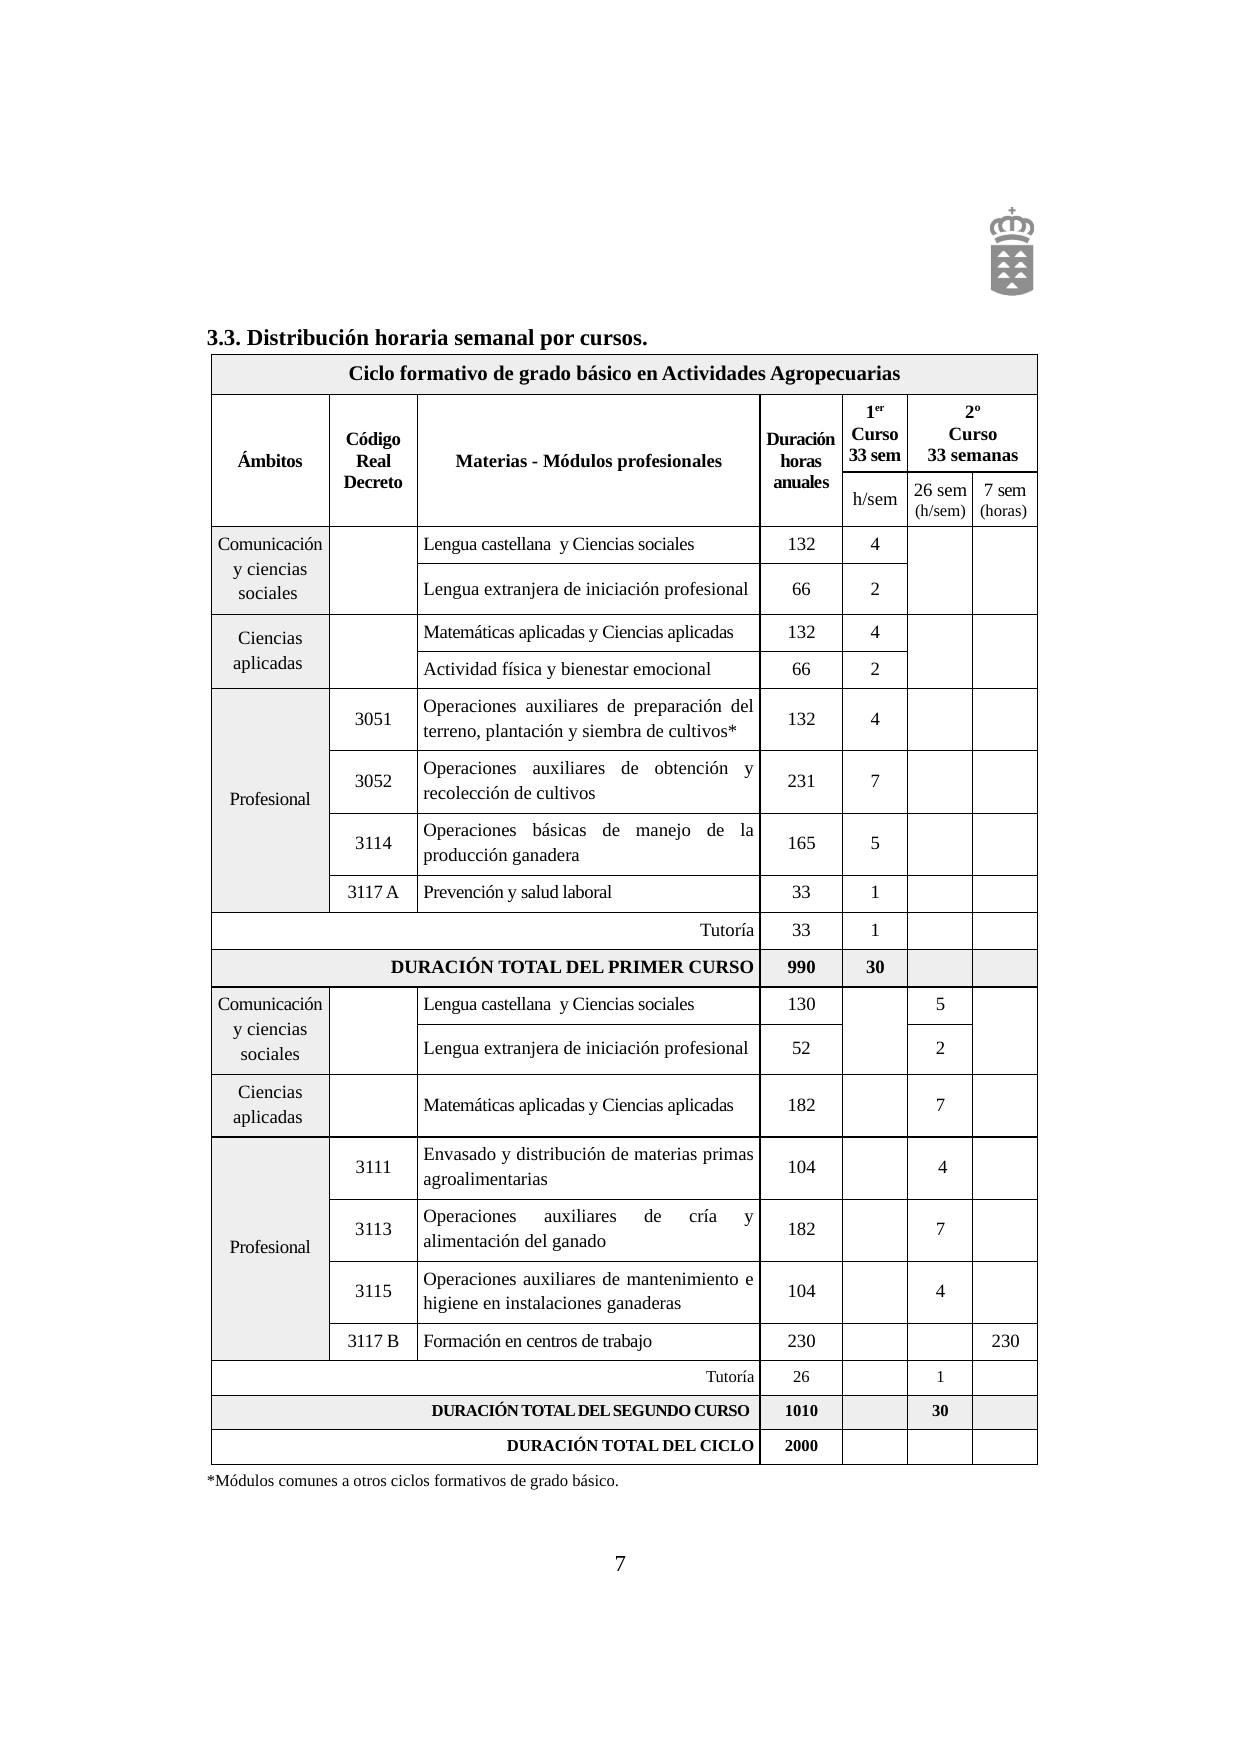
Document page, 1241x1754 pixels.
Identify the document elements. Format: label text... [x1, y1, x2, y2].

table_cell 3114 [330, 814, 417, 874]
table_cell Prevención y salud laboral [418, 876, 759, 912]
table_cell 3111 [330, 1138, 417, 1198]
table_cell [973, 1396, 1037, 1429]
table_cell [973, 615, 1037, 688]
table_cell [973, 913, 1037, 949]
table_cell [973, 988, 1037, 1074]
table_cell Lengua extranjera de iniciación profesional [418, 1025, 759, 1074]
table_cell 7 [908, 1200, 972, 1261]
table_cell Profesional [212, 1138, 329, 1360]
table_cell [973, 751, 1037, 812]
table_cell [908, 950, 972, 986]
table_cell 4 [908, 1138, 972, 1198]
table_cell 4 [843, 689, 907, 750]
table_cell Operaciones auxiliares de preparación del terreno, plantación y siembra de cultivos* [418, 689, 759, 750]
table_cell [908, 876, 972, 912]
table_cell [843, 1262, 907, 1323]
table_cell [843, 988, 907, 1074]
table_cell Profesional [212, 689, 329, 912]
table_cell [973, 689, 1037, 750]
table_cell 3115 [330, 1262, 417, 1323]
table_cell 4 [843, 615, 907, 651]
table_cell 231 [761, 751, 842, 812]
table_cell 2º Curso 33 semanas [908, 395, 1037, 471]
table_cell [843, 1200, 907, 1261]
table_cell 4 [908, 1262, 972, 1323]
table_cell [973, 1075, 1037, 1136]
table_cell [843, 1324, 907, 1360]
table_cell [908, 751, 972, 812]
text 3.3. Distribución horaria semanal por cursos. [207, 324, 1033, 350]
table_cell DURACIÓN TOTAL DEL CICLO [212, 1430, 759, 1463]
table_cell [973, 876, 1037, 912]
table_cell [973, 1430, 1037, 1463]
table_cell Ciencias aplicadas [212, 1075, 329, 1136]
table_cell 165 [761, 814, 842, 874]
table_cell 104 [761, 1138, 842, 1198]
table_cell 5 [843, 814, 907, 874]
table_cell [908, 1430, 972, 1463]
table_cell Ámbitos [212, 395, 329, 526]
table_cell [973, 1262, 1037, 1323]
table_cell h/sem [843, 473, 907, 526]
table_cell Materias - Módulos profesionales [418, 395, 759, 526]
table_cell 230 [973, 1324, 1037, 1360]
table_cell [973, 1361, 1037, 1394]
table_cell [908, 689, 972, 750]
table_cell Comunicación y ciencias sociales [212, 988, 329, 1074]
table_cell 132 [761, 527, 842, 563]
table_cell 4 [843, 527, 907, 563]
table_cell Tutoría [212, 913, 759, 949]
table_cell 3117 A [330, 876, 417, 912]
table_cell 3117 B [330, 1324, 417, 1360]
table_cell 990 [761, 950, 842, 986]
table_cell [330, 615, 417, 688]
table_cell 2 [908, 1025, 972, 1074]
table_cell Matemáticas aplicadas y Ciencias aplicadas [418, 1075, 759, 1136]
table_cell [908, 913, 972, 949]
table_header Ciclo formativo de grado básico en Actividades Agropecuarias [212, 355, 1037, 394]
table_cell 26 sem (h/sem) [908, 473, 972, 526]
table_cell Ciencias aplicadas [212, 615, 329, 688]
table_cell [973, 1138, 1037, 1198]
table_cell Lengua castellana y Ciencias sociales [418, 527, 759, 563]
table_cell [973, 1200, 1037, 1261]
table_cell Operaciones auxiliares de cría y alimentación del ganado [418, 1200, 759, 1261]
table_cell 182 [761, 1075, 842, 1136]
table_cell 5 [908, 988, 972, 1024]
table_cell 3113 [330, 1200, 417, 1261]
table_cell 3051 [330, 689, 417, 750]
table_cell 30 [908, 1396, 972, 1429]
table_cell 7 sem (horas) [973, 473, 1037, 526]
table_cell [908, 1324, 972, 1360]
table_cell [330, 527, 417, 614]
table_cell [908, 615, 972, 688]
table_cell 2 [843, 564, 907, 614]
table_cell 2 [843, 652, 907, 688]
table_cell 2000 [761, 1430, 842, 1463]
table_cell 230 [761, 1324, 842, 1360]
table_cell [908, 814, 972, 874]
table_cell DURACIÓN TOTAL DEL SEGUNDO CURSO [212, 1396, 759, 1429]
table_cell Envasado y distribución de materias primas agroalimentarias [418, 1138, 759, 1198]
table_cell [973, 527, 1037, 614]
table_cell Operaciones auxiliares de mantenimiento e higiene en instalaciones ganaderas [418, 1262, 759, 1323]
table_cell 33 [761, 876, 842, 912]
table_cell Operaciones básicas de manejo de la producción ganadera [418, 814, 759, 874]
table_cell [973, 950, 1037, 986]
table_cell 132 [761, 689, 842, 750]
table_cell 33 [761, 913, 842, 949]
table_cell [973, 814, 1037, 874]
table_cell DURACIÓN TOTAL DEL PRIMER CURSO [212, 950, 759, 986]
table_cell 1 [843, 913, 907, 949]
table_cell 1 [908, 1361, 972, 1394]
table_cell [843, 1075, 907, 1136]
table_cell 1010 [761, 1396, 842, 1429]
table_cell 1 [843, 876, 907, 912]
table_cell 3052 [330, 751, 417, 812]
table_cell 30 [843, 950, 907, 986]
table_cell 182 [761, 1200, 842, 1261]
table_cell Lengua extranjera de iniciación profesional [418, 564, 759, 614]
table_cell [843, 1361, 907, 1394]
table_cell Matemáticas aplicadas y Ciencias aplicadas [418, 615, 759, 651]
table_cell Lengua castellana y Ciencias sociales [418, 988, 759, 1024]
table_cell Actividad física y bienestar emocional [418, 652, 759, 688]
table_cell 52 [761, 1025, 842, 1074]
table_cell [908, 527, 972, 614]
table_cell [843, 1138, 907, 1198]
table_cell [843, 1430, 907, 1463]
text *Módulos comunes a otros ciclos formativos de grado básico. [207, 1470, 1033, 1489]
table_cell Formación en centros de trabajo [418, 1324, 759, 1360]
table_cell [330, 1075, 417, 1136]
table_cell Operaciones auxiliares de obtención y recolección de cultivos [418, 751, 759, 812]
picture [989, 207, 1035, 296]
table_cell 132 [761, 615, 842, 651]
table_cell Tutoría [212, 1361, 759, 1394]
table_cell Comunicación y ciencias sociales [212, 527, 329, 614]
table_cell 1er Curso 33 sem [843, 395, 907, 471]
table_cell 66 [761, 564, 842, 614]
table_cell Código Real Decreto [330, 395, 417, 526]
table_cell [843, 1396, 907, 1429]
table_cell 26 [761, 1361, 842, 1394]
table_cell 7 [908, 1075, 972, 1136]
table_cell 104 [761, 1262, 842, 1323]
table_cell 130 [761, 988, 842, 1024]
table_cell [330, 988, 417, 1074]
table_cell 66 [761, 652, 842, 688]
table_cell Duración horas anuales [761, 395, 842, 526]
table_cell 7 [843, 751, 907, 812]
